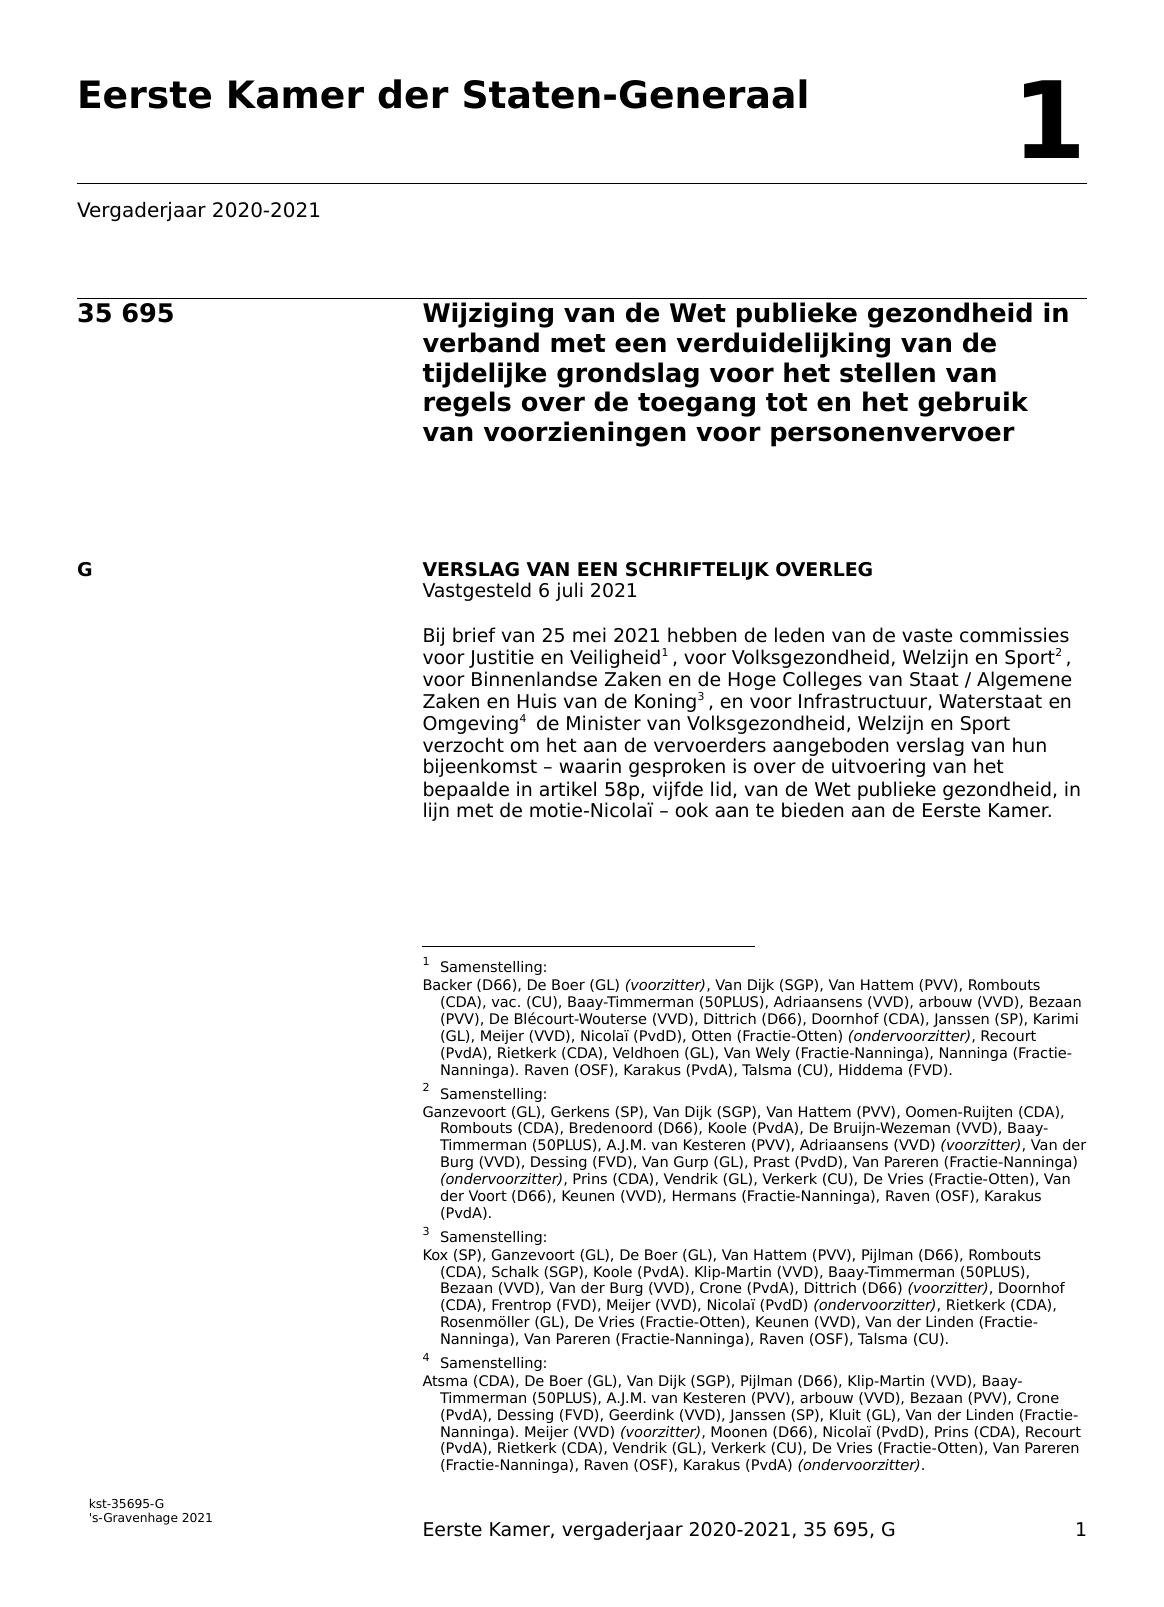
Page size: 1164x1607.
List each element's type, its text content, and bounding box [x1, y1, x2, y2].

subtitle 35 695 Wijziging van de Wet publieke gezondheid in verband met een verduidelijking van de tijdelijke grondslag voor het stellen van regels over de toegang tot en het gebruik van voorzieningen voor personenvervoer [77, 299, 1087, 447]
table_header Eerste Kamer der Staten-Generaal [77, 59, 886, 183]
text Samenstelling: [422, 1082, 1087, 1104]
text Atsma (CDA), De Boer (GL), Van Dijk (SGP), Pijlman (D66), Klip-Martin (VVD), Baay-Timmerman (50PLUS), A.J.M. van Kesteren (PVV), arbouw (VVD), Bezaan (PVV), Crone (PvdA), Dessing (FVD), Geerdink (VVD), Janssen (SP), Kluit (GL), Van der Linden (Fractie-Nanninga). Meijer (VVD) (voorzitter), Moonen (D66), Nicolaï (PvdD), Prins (CDA), Recourt (PvdA), Rietkerk (CDA), Vendrik (GL), Verkerk (CU), De Vries (Fractie-Otten), Van Pareren (Fractie-Nanninga), Raven (OSF), Karakus (PvdA) (ondervoorzitter). [422, 1373, 1087, 1474]
text Vastgesteld 6 juli 2021 [422, 580, 1087, 602]
subtitle G VERSLAG VAN EEN SCHRIFTELIJK OVERLEG [77, 558, 1087, 580]
table_cell Vergaderjaar 2020-2021 [77, 184, 1087, 298]
text Ganzevoort (GL), Gerkens (SP), Van Dijk (SGP), Van Hattem (PVV), Oomen-Ruijten (CDA), Rombouts (CDA), Bredenoord (D66), Koole (PvdA), De Bruijn-Wezeman (VVD), Baay-Timmerman (50PLUS), A.J.M. van Kesteren (PVV), Adriaansens (VVD) (voorzitter), Van der Burg (VVD), Dessing (FVD), Van Gurp (GL), Prast (PvdD), Van Pareren (Fractie-Nanninga) (ondervoorzitter), Prins (CDA), Vendrik (GL), Verkerk (CU), De Vries (Fractie-Otten), Van der Voort (D66), Keunen (VVD), Hermans (Fractie-Nanninga), Raven (OSF), Karakus (PvdA). [422, 1104, 1087, 1222]
text Samenstelling: [422, 1351, 1087, 1373]
text kst-35695-G [88, 1497, 323, 1511]
text Samenstelling: [422, 1225, 1087, 1247]
text Kox (SP), Ganzevoort (GL), De Boer (GL), Van Hattem (PVV), Pijlman (D66), Rombouts (CDA), Schalk (SGP), Koole (PvdA). Klip-Martin (VVD), Baay-Timmerman (50PLUS), Bezaan (VVD), Van der Burg (VVD), Crone (PvdA), Dittrich (D66) (voorzitter), Doornhof (CDA), Frentrop (FVD), Meijer (VVD), Nicolaï (PvdD) (ondervoorzitter), Rietkerk (CDA), Rosenmöller (GL), De Vries (Fractie-Otten), Keunen (VVD), Van der Linden (Fractie-Nanninga), Van Pareren (Fractie-Nanninga), Raven (OSF), Talsma (CU). [422, 1247, 1087, 1348]
text Backer (D66), De Boer (GL) (voorzitter), Van Dijk (SGP), Van Hattem (PVV), Rombouts (CDA), vac. (CU), Baay-Timmerman (50PLUS), Adriaansens (VVD), arbouw (VVD), Bezaan (PVV), De Blécourt-Wouterse (VVD), Dittrich (D66), Doornhof (CDA), Janssen (SP), Karimi (GL), Meijer (VVD), Nicolaï (PvdD), Otten (Fractie-Otten) (ondervoorzitter), Recourt (PvdA), Rietkerk (CDA), Veldhoen (GL), Van Wely (Fractie-Nanninga), Nanninga (Fractie-Nanninga). Raven (OSF), Karakus (PvdA), Talsma (CU), Hiddema (FVD). [422, 977, 1087, 1079]
text Bij brief van 25 mei 2021 hebben de leden van de vaste commissies voor Justitie en Veiligheid, voor Volksgezondheid, Welzijn en Sport, voor Binnenlandse Zaken en de Hoge Colleges van Staat / Algemene Zaken en Huis van de Koning, en voor Infrastructuur, Waterstaat en Omgeving de Minister van Volksgezondheid, Welzijn en Sport verzocht om het aan de vervoerders aangeboden verslag van hun bijeenkomst – waarin gesproken is over de uitvoering van het bepaalde in artikel 58p, vijfde lid, van de Wet publieke gezondheid, in lijn met de motie-Nicolaï – ook aan te bieden aan de Eerste Kamer. [422, 624, 1087, 822]
text 's-Gravenhage 2021 [88, 1511, 323, 1525]
table_header 1 [886, 59, 1087, 183]
text Samenstelling: [422, 955, 1087, 977]
